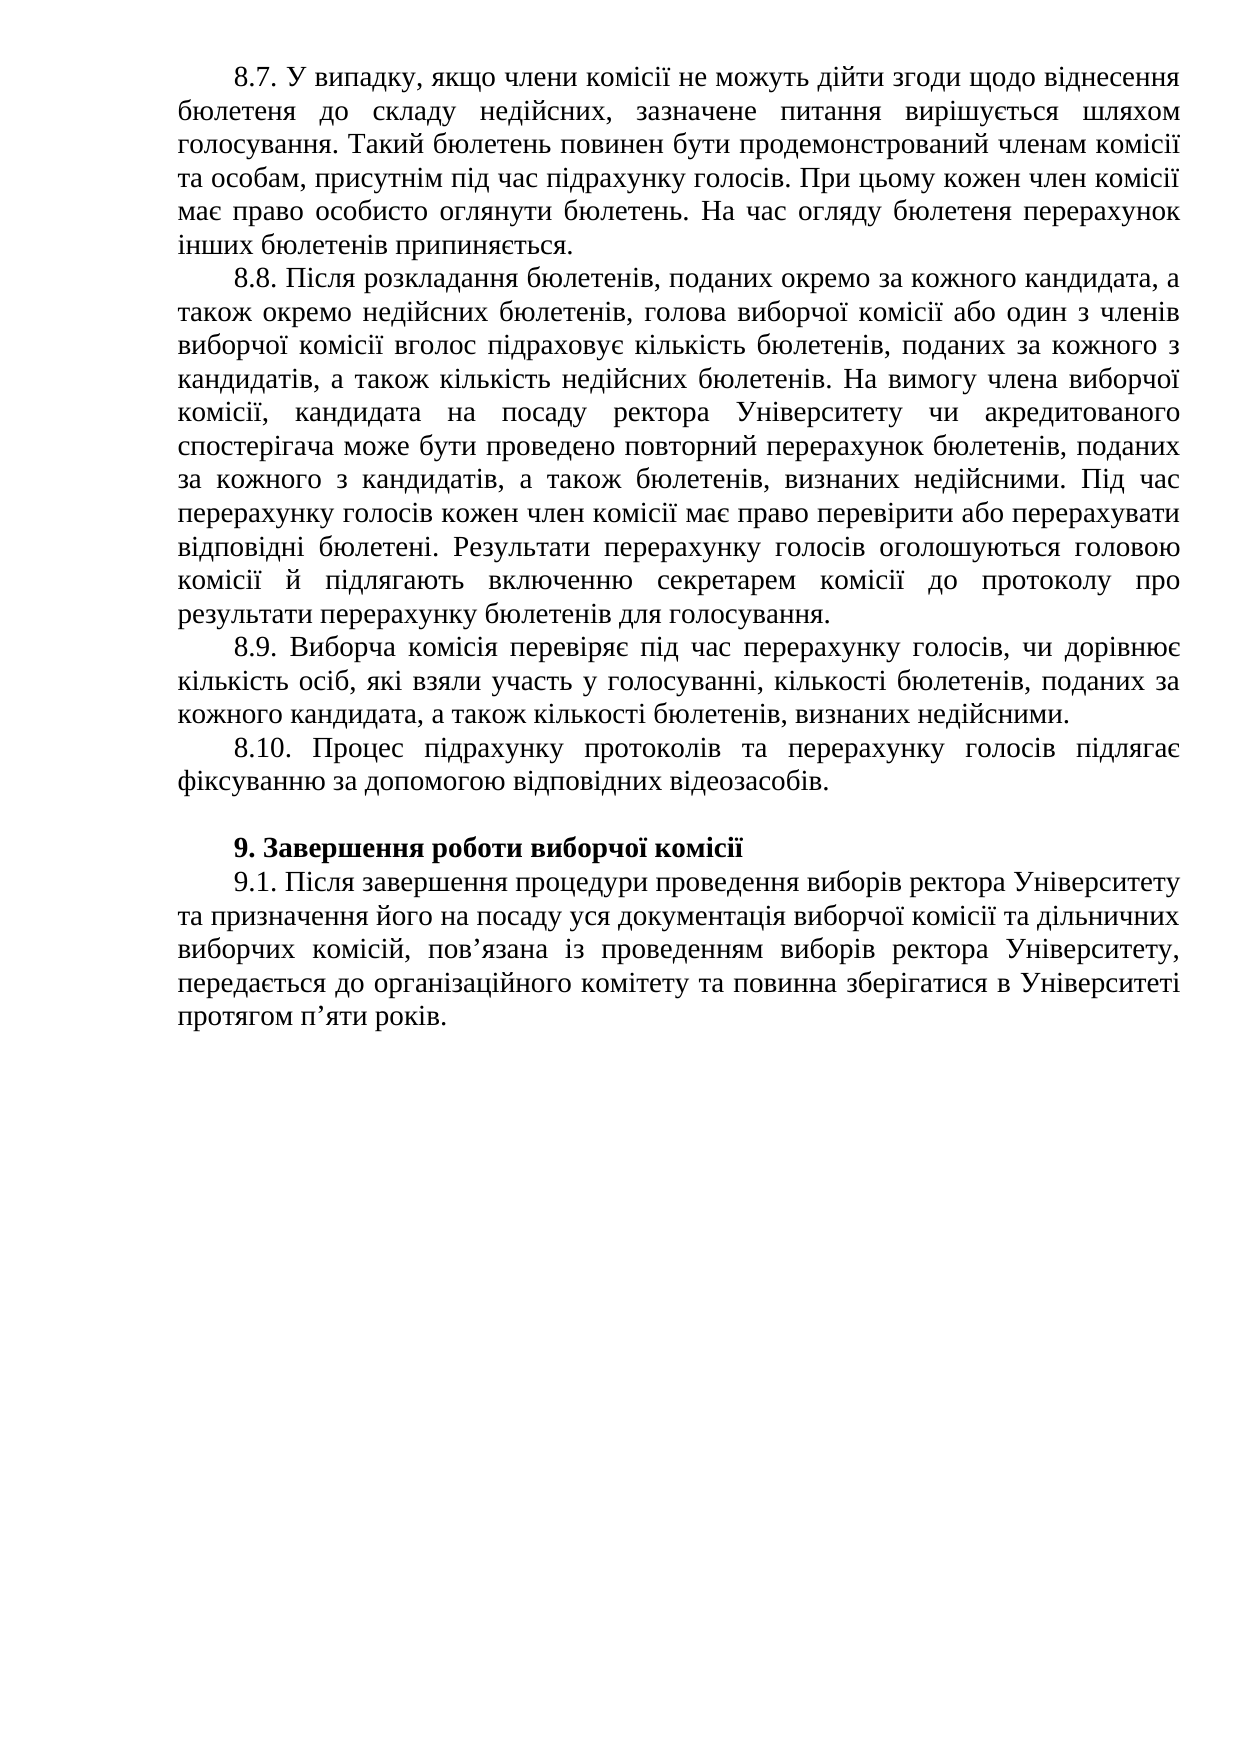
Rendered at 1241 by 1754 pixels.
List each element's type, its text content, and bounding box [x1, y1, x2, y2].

text 8.10. Процес підрахунку протоколів та перерахунку голосів підлягає фіксуванню за допомогою відповідних відеозасобів. [177, 730, 1181, 797]
text 8.9. Виборча комісія перевіряє під час перерахунку голосів, чи дорівнює кількість осіб, які взяли участь у голосуванні, кількості бюлетенів, поданих за кожного кандидата, а також кількості бюлетенів, визнаних недійсними. [177, 629, 1181, 730]
text 9. Завершення роботи виборчої комісії [177, 831, 1181, 864]
text 8.8. Після розкладання бюлетенів, поданих окремо за кожного кандидата, а також окремо недійсних бюлетенів, голова виборчої комісії або один з членів виборчої комісії вголос підраховує кількість бюлетенів, поданих за кожного з кандидатів, а також кількість недійсних бюлетенів. На вимогу члена виборчої комісії, кандидата на посаду ректора Університету чи акредитованого спостерігача може бути проведено повторний перерахунок бюлетенів, поданих за кожного з кандидатів, а також бюлетенів, визнаних недійсними. Під час перерахунку голосів кожен член комісії має право перевірити або перерахувати відповідні бюлетені. Результати перерахунку голосів оголошуються головою комісії й підлягають включенню секретарем комісії до протоколу про результати перерахунку бюлетенів для голосування. [177, 260, 1181, 629]
text 9.1. Після завершення процедури проведення виборів ректора Університету та призначення його на посаду уся документація виборчої комісії та дільничних виборчих комісій, пов’язана із проведенням виборів ректора Університету, передається до організаційного комітету та повинна зберігатися в Університеті протягом п’яти років. [177, 864, 1181, 1032]
text 8.7. У випадку, якщо члени комісії не можуть дійти згоди щодо віднесення бюлетеня до складу недійсних, зазначене питання вирішується шляхом голосування. Такий бюлетень повинен бути продемонстрований членам комісії та особам, присутнім під час підрахунку голосів. При цьому кожен член комісії має право особисто оглянути бюлетень. На час огляду бюлетеня перерахунок інших бюлетенів припиняється. [177, 59, 1181, 260]
